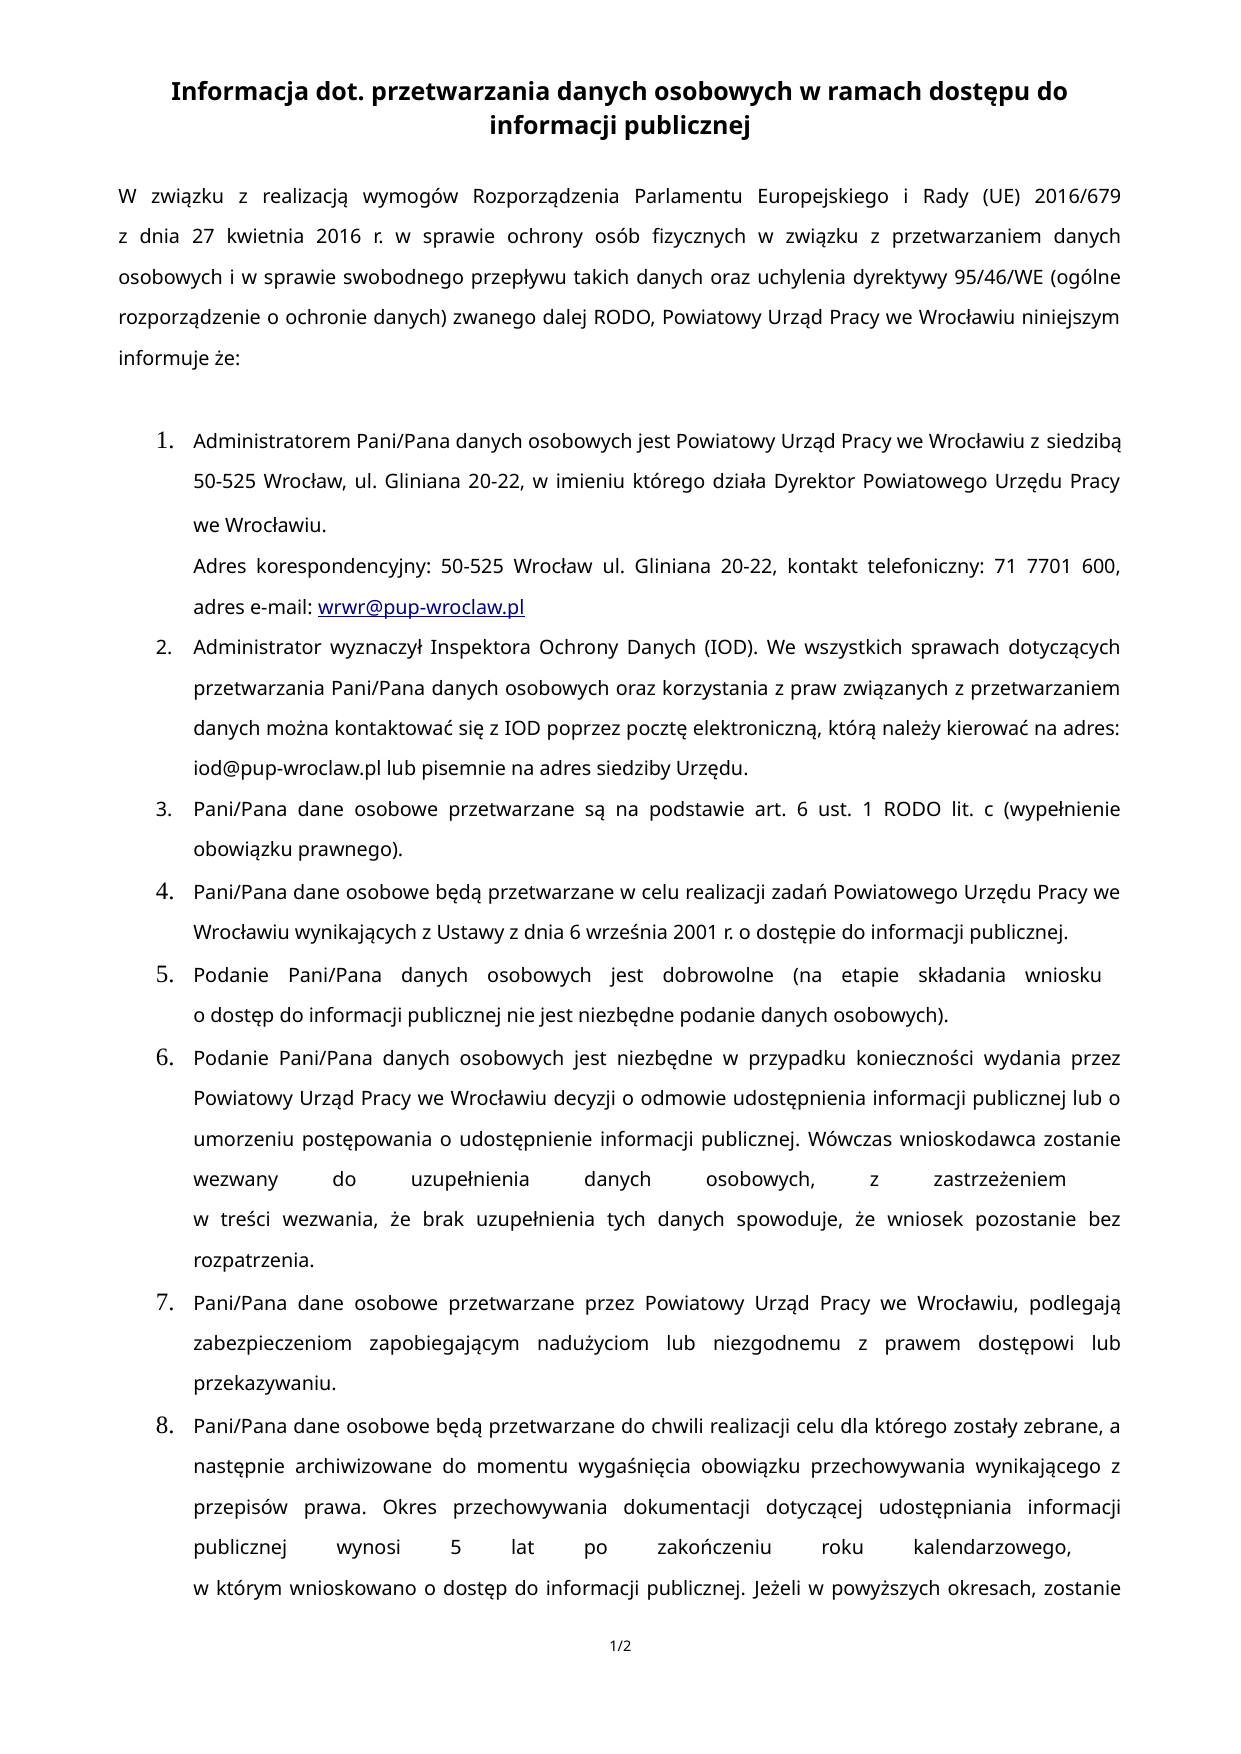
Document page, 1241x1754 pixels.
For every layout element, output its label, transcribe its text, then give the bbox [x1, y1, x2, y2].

text Adres korespondencyjny: 50-525 Wrocław ul. Gliniana 20-22, kontakt telefoniczny: 71 7701 600, adres e-mail: wrwr@pup-wroclaw.pl [193, 552, 1122, 620]
list Administrator wyznaczył Inspektora Ochrony Danych (IOD). We wszystkich sprawach dotyczących przetwarzania Pani/Pana danych osobowych oraz korzystania z praw związanych z przetwarzaniem danych można kontaktować się z IOD poprzez pocztę elektroniczną, którą należy kierować na adres: iod@pup-wroclaw.pl lub pisemnie na adres siedziby Urzędu. [156, 633, 1122, 782]
list Podanie Pani/Pana danych osobowych jest dobrowolne (na etapie składania wniosku o dostęp do informacji publicznej nie jest niezbędne podanie danych osobowych). [156, 959, 1122, 1028]
list Podanie Pani/Pana danych osobowych jest niezbędne w przypadku konieczności wydania przez Powiatowy Urząd Pracy we Wrocławiu decyzji o odmowie udostępnienia informacji publicznej lub o umorzeniu postępowania o udostępnienie informacji publicznej. Wówczas wnioskodawca zostanie wezwany do uzupełnienia danych osobowych, z zastrzeżeniem w treści wezwania, że brak uzupełnienia tych danych spowoduje, że wniosek pozostanie bez rozpatrzenia. [156, 1042, 1122, 1273]
list Administratorem Pani/Pana danych osobowych jest Powiatowy Urząd Pracy we Wrocławiu z siedzibą 50-525 Wrocław, ul. Gliniana 20-22, w imieniu którego działa Dyrektor Powiatowego Urzędu Pracy we Wrocławiu. [156, 425, 1122, 538]
text W związku z realizacją wymogów Rozporządzenia Parlamentu Europejskiego i Rady (UE) 2016/679 z dnia 27 kwietnia 2016 r. w sprawie ochrony osób fizycznych w związku z przetwarzaniem danych osobowych i w sprawie swobodnego przepływu takich danych oraz uchylenia dyrektywy 95/46/WE (ogólne rozporządzenie o ochronie danych) zwanego dalej RODO, Powiatowy Urząd Pracy we Wrocławiu niniejszym informuje że: [118, 182, 1122, 371]
list Pani/Pana dane osobowe przetwarzane są na podstawie art. 6 ust. 1 RODO lit. c (wypełnienie obowiązku prawnego). [156, 795, 1122, 862]
list Pani/Pana dane osobowe będą przetwarzane w celu realizacji zadań Powiatowego Urzędu Pracy we Wrocławiu wynikających z Ustawy z dnia 6 września 2001 r. o dostępie do informacji publicznej. [156, 876, 1122, 945]
list Pani/Pana dane osobowe będą przetwarzane do chwili realizacji celu dla którego zostały zebrane, a następnie archiwizowane do momentu wygaśnięcia obowiązku przechowywania wynikającego z przepisów prawa. Okres przechowywania dokumentacji dotyczącej udostępniania informacji publicznej wynosi 5 lat po zakończeniu roku kalendarzowego, w którym wnioskowano o dostęp do informacji publicznej. Jeżeli w powyższych okresach, zostanie [156, 1410, 1122, 1601]
list Pani/Pana dane osobowe przetwarzane przez Powiatowy Urząd Pracy we Wrocławiu, podlegają zabezpieczeniom zapobiegającym nadużyciom lub niezgodnemu z prawem dostępowi lub przekazywaniu. [156, 1287, 1122, 1397]
